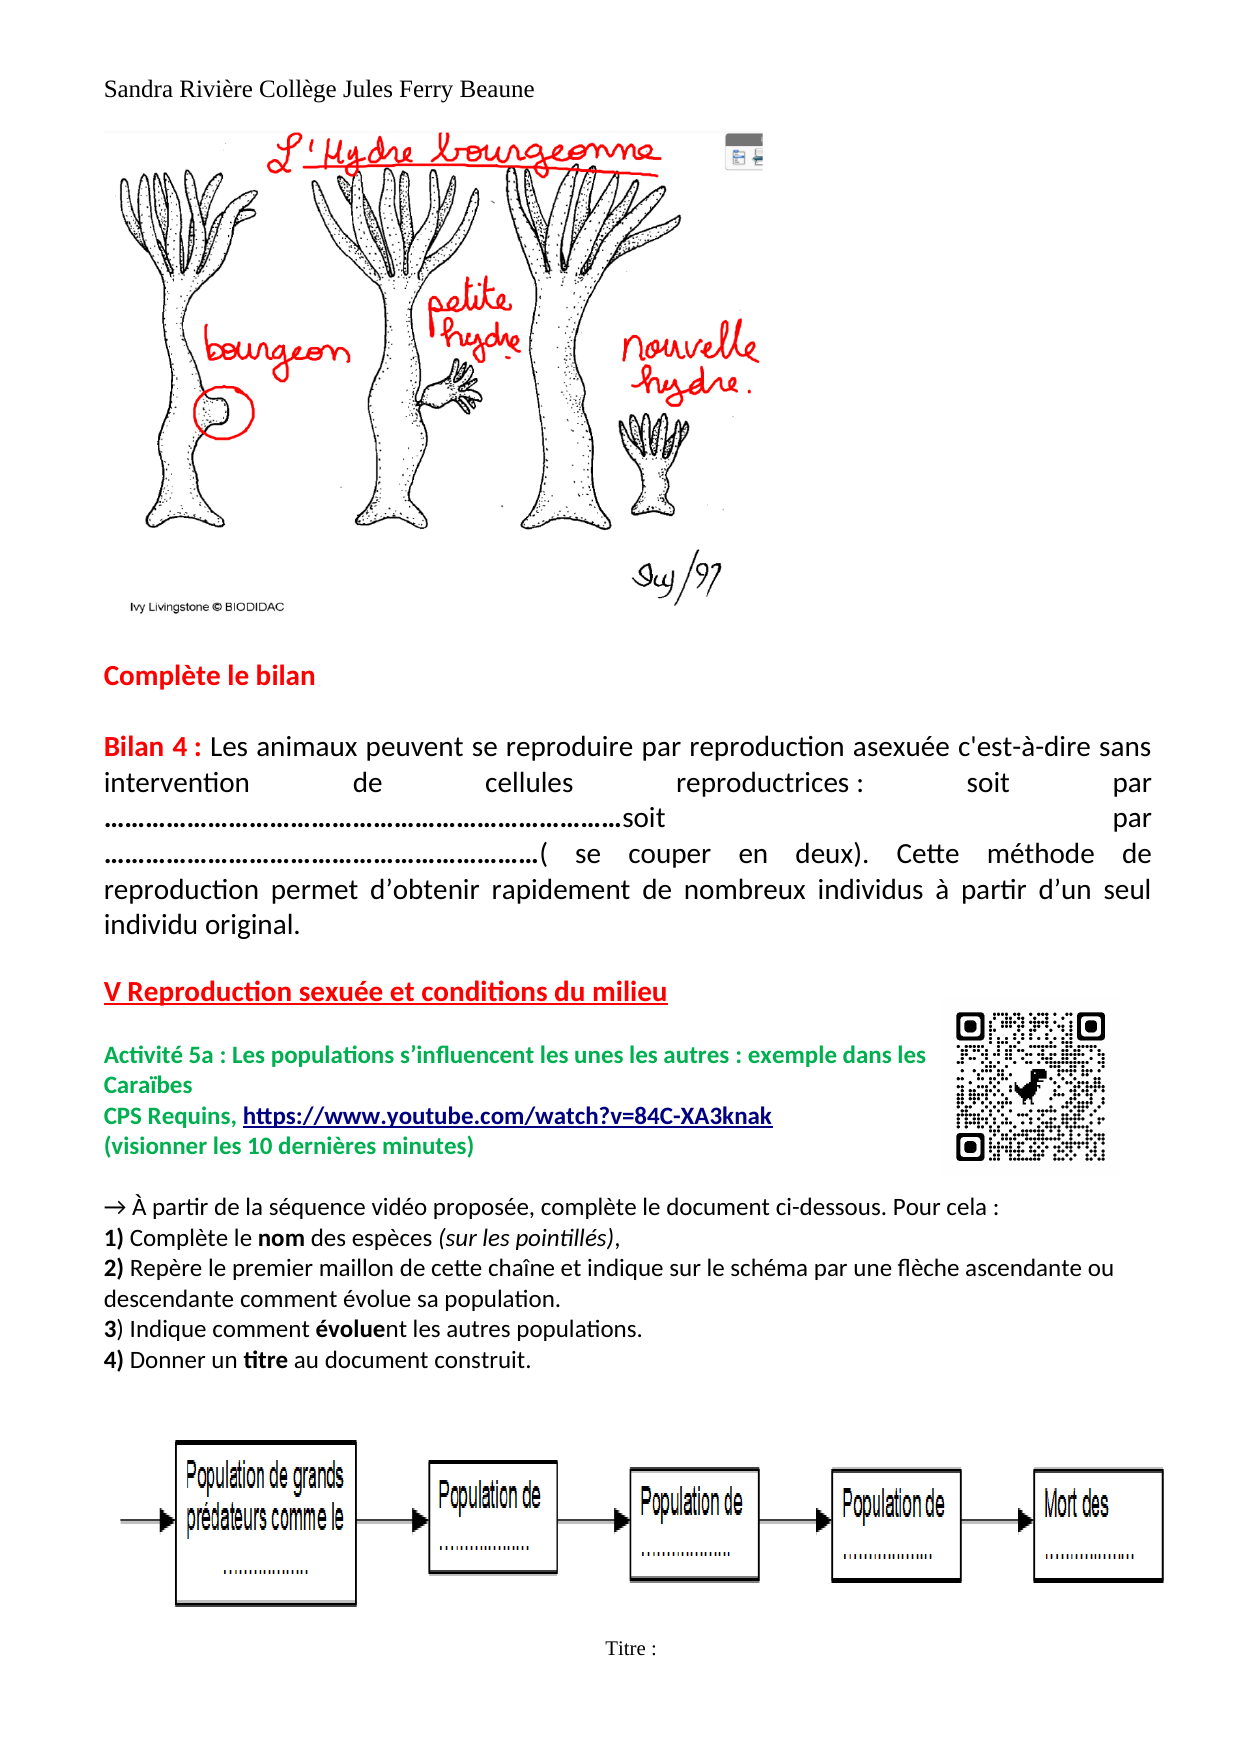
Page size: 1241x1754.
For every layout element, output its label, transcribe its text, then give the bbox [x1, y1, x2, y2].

text [1121, 1130, 1152, 1161]
text Bilan 4 : Les animaux peuvent se reproduire par reproduction asexuée c'est-à-dire sans intervention de cellules reproductrices : soit par …………………………………………………………………soit par ………………………………………………………( se couper en deux). Cette méthode de reproduction permet d’obtenir rapidement de nombreux individus à partir d’un seul individu original. [103, 728, 1152, 942]
text 3) Indique comment évoluent les autres populations. [103, 1313, 1152, 1344]
text CPS Requins, https://www.youtube.com/watch?v=84C-XA3knak [103, 1100, 941, 1130]
text (visionner les 10 dernières minutes) [103, 1130, 941, 1161]
text V Reproduction sexuée et conditions du milieu [103, 973, 1152, 1008]
text 4) Donner un titre au document construit. [89, 1344, 1152, 1374]
table_header [109, 1405, 1240, 1631]
text 1) Complète le nom des espèces (sur les pointillés), [89, 1222, 1152, 1252]
text 2) Repère le premier maillon de cette chaîne et indique sur le schéma par une flèche ascendante ou descendante comment évolue sa population. [89, 1252, 1152, 1313]
table_cell [109, 1631, 1240, 1674]
text Activité 5a : Les populations s’influencent les unes les autres : exemple dans les Caraïbes [103, 1039, 941, 1100]
text Complète le bilan [103, 657, 1152, 693]
text → À partir de la séquence vidéo proposée, complète le document ci-dessous. Pour cela : [103, 1191, 1152, 1222]
